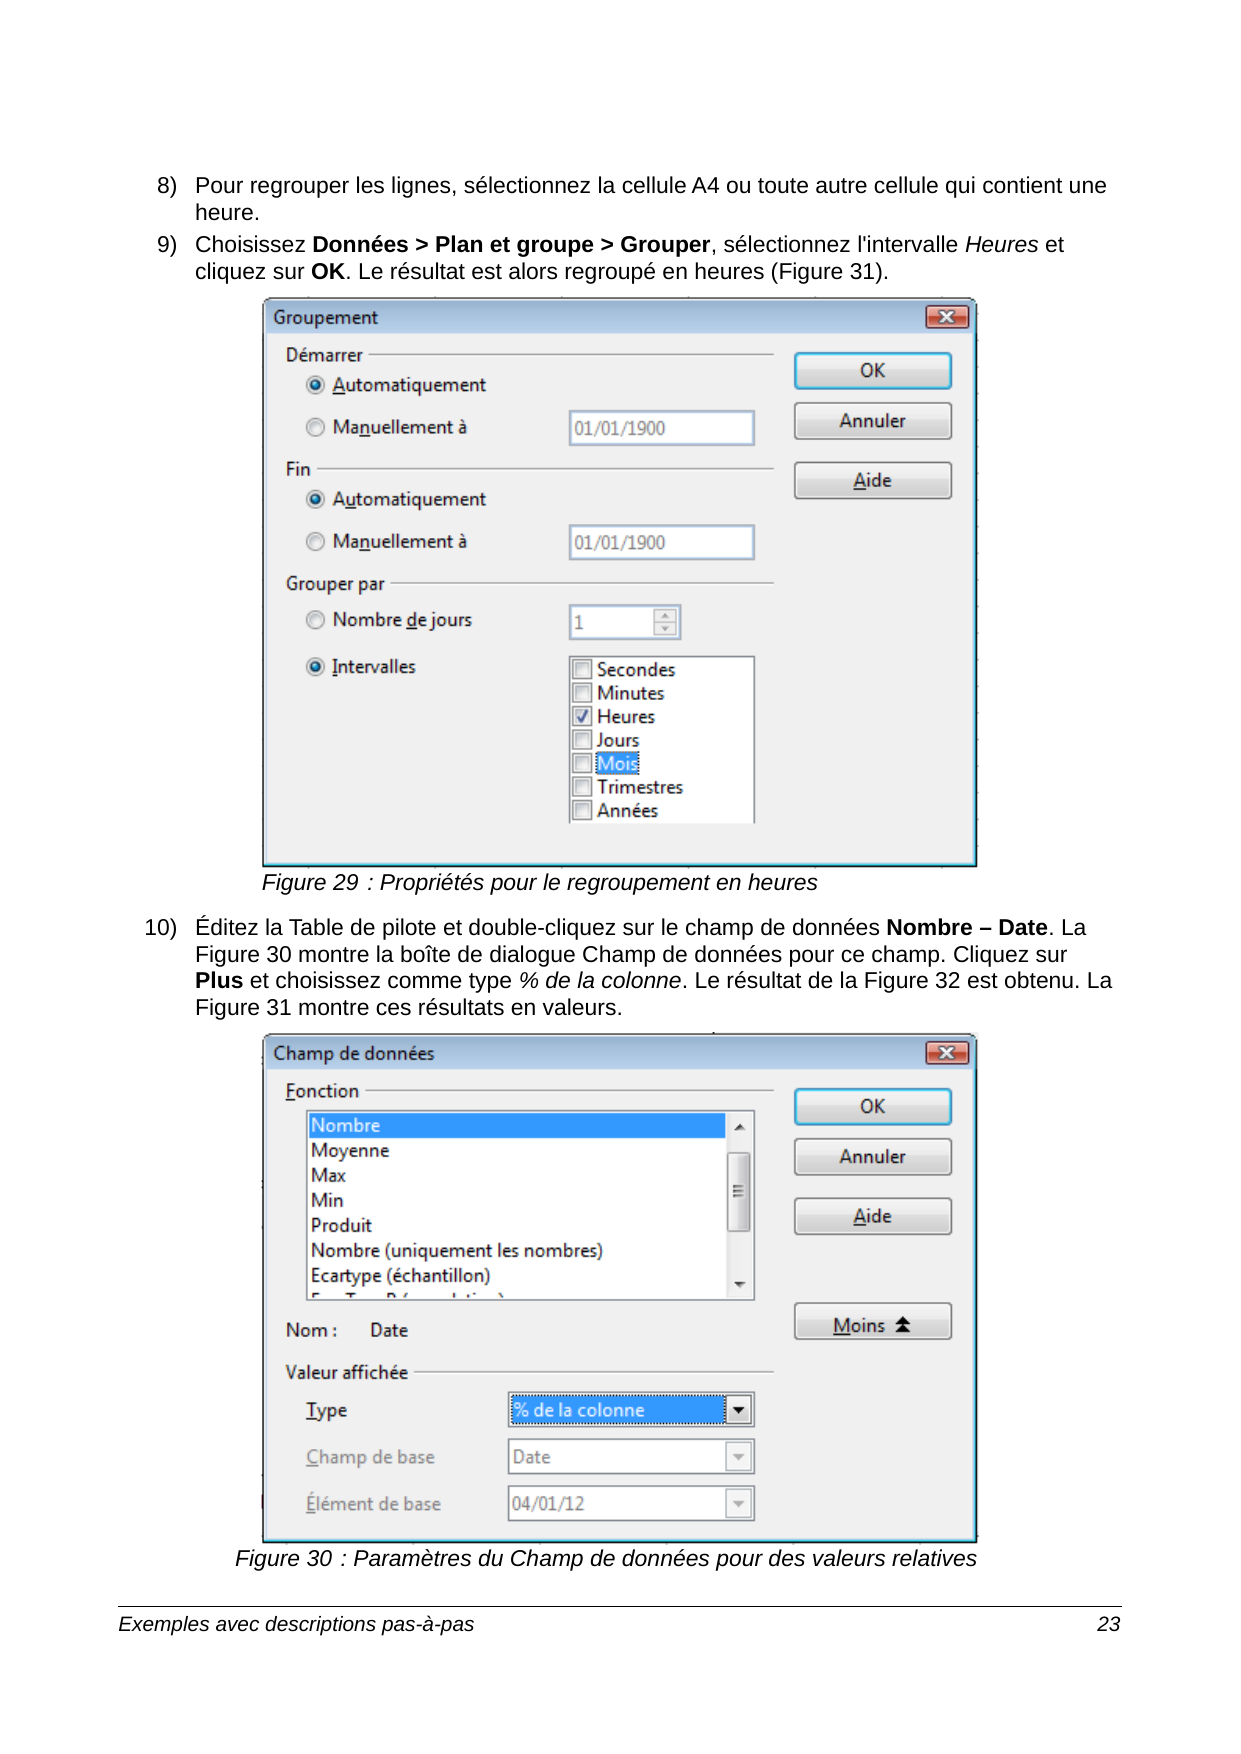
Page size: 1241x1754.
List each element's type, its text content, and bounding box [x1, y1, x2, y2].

list Éditez la Table de pilote et double-cliquez sur le champ de données Nombre – Date. La Figure 30 montre la boîte de dialogue Champ de données pour ce champ. Cliquez sur Plus et choisissez comme type % de la colonne. Le résultat de la Figure 32 est obtenu. La Figure 31 montre ces résultats en valeurs. [177, 914, 1122, 1020]
list Pour regrouper les lignes, sélectionnez la cellule A4 ou toute autre cellule qui contient une heure. [177, 172, 1122, 225]
picture [261, 296, 979, 869]
list Choisissez Données > Plan et groupe > Grouper, sélectionnez l'intervalle Heures et cliquez sur OK. Le résultat est alors regroupé en heures (Figure 31). [177, 231, 1122, 284]
text Figure 29 : Propriétés pour le regroupement en heures [262, 869, 979, 895]
text Figure 30 : Paramètres du Champ de données pour des valeurs relatives [235, 1032, 1005, 1571]
picture [261, 1032, 979, 1545]
